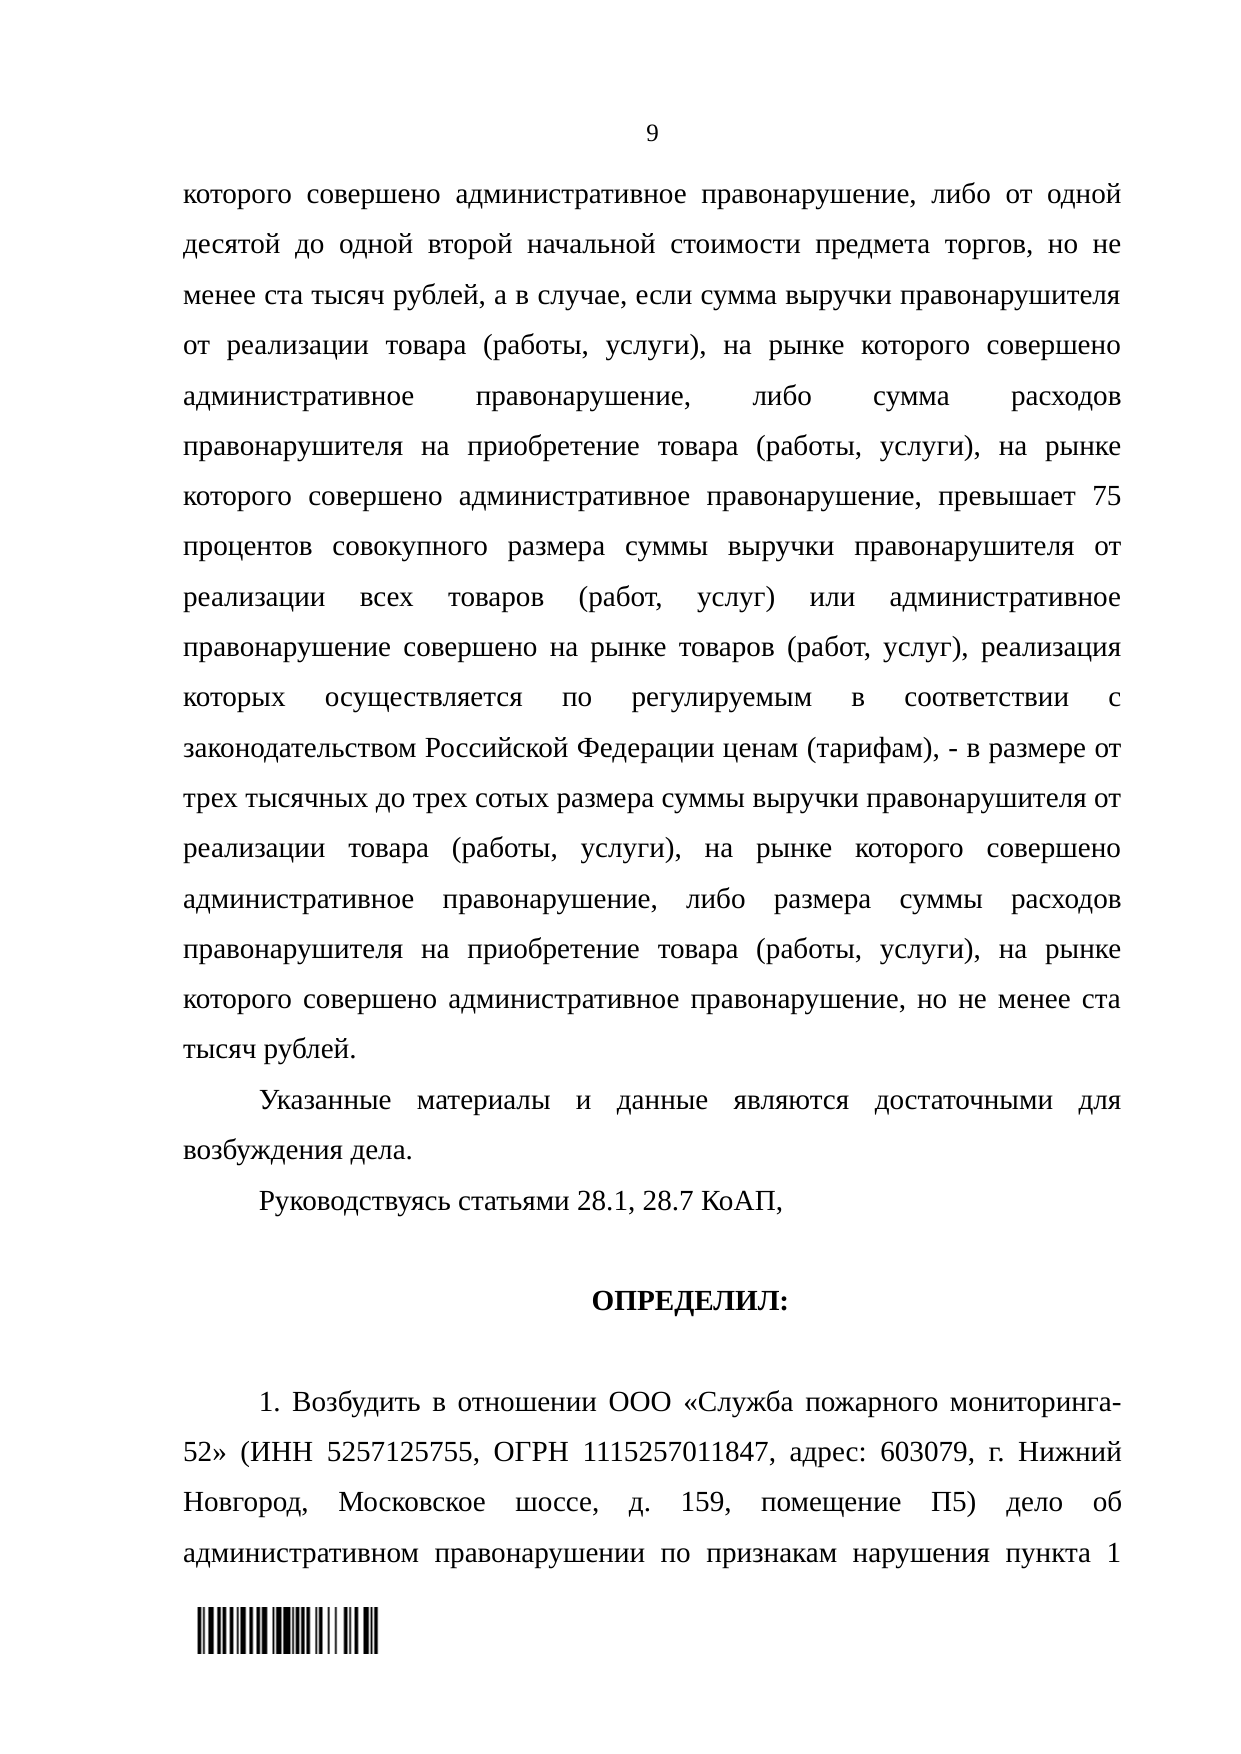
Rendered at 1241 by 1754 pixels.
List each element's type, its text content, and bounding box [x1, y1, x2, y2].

picture [182, 1607, 396, 1654]
text Указанные материалы и данные являются достаточными для возбуждения дела. [183, 1082, 1122, 1166]
text Руководствуясь статьями 28.1, 28.7 КоАП, [183, 1183, 1122, 1216]
text 1. Возбудить в отношении ООО «Служба пожарного мониторинга-52» (ИНН 5257125755, ОГРН 1115257011847, адрес: 603079, г. Нижний Новгород, Московское шоссе, д. 159, помещение П5) дело об административном правонарушении по признакам нарушения пункта 1 [183, 1384, 1122, 1568]
text ОПРЕДЕЛИЛ: [183, 1283, 1122, 1317]
text которого совершено административное правонарушение, либо от одной десятой до одной второй начальной стоимости предмета торгов, но не менее ста тысяч рублей, а в случае, если сумма выручки правонарушителя от реализации товара (работы, услуги), на рынке которого совершено административное правонарушение, либо сумма расходов правонарушителя на приобретение товара (работы, услуги), на рынке которого совершено административное правонарушение, превышает 75 процентов совокупного размера суммы выручки правонарушителя от реализации всех товаров (работ, услуг) или административное правонарушение совершено на рынке товаров (работ, услуг), реализация которых осуществляется по регулируемым в соответствии с законодательством Российской Федерации ценам (тарифам), - в размере от трех тысячных до трех сотых размера суммы выручки правонарушителя от реализации товара (работы, услуги), на рынке которого совершено административное правонарушение, либо размера суммы расходов правонарушителя на приобретение товара (работы, услуги), на рынке которого совершено административное правонарушение, но не менее ста тысяч рублей. [183, 176, 1122, 1065]
